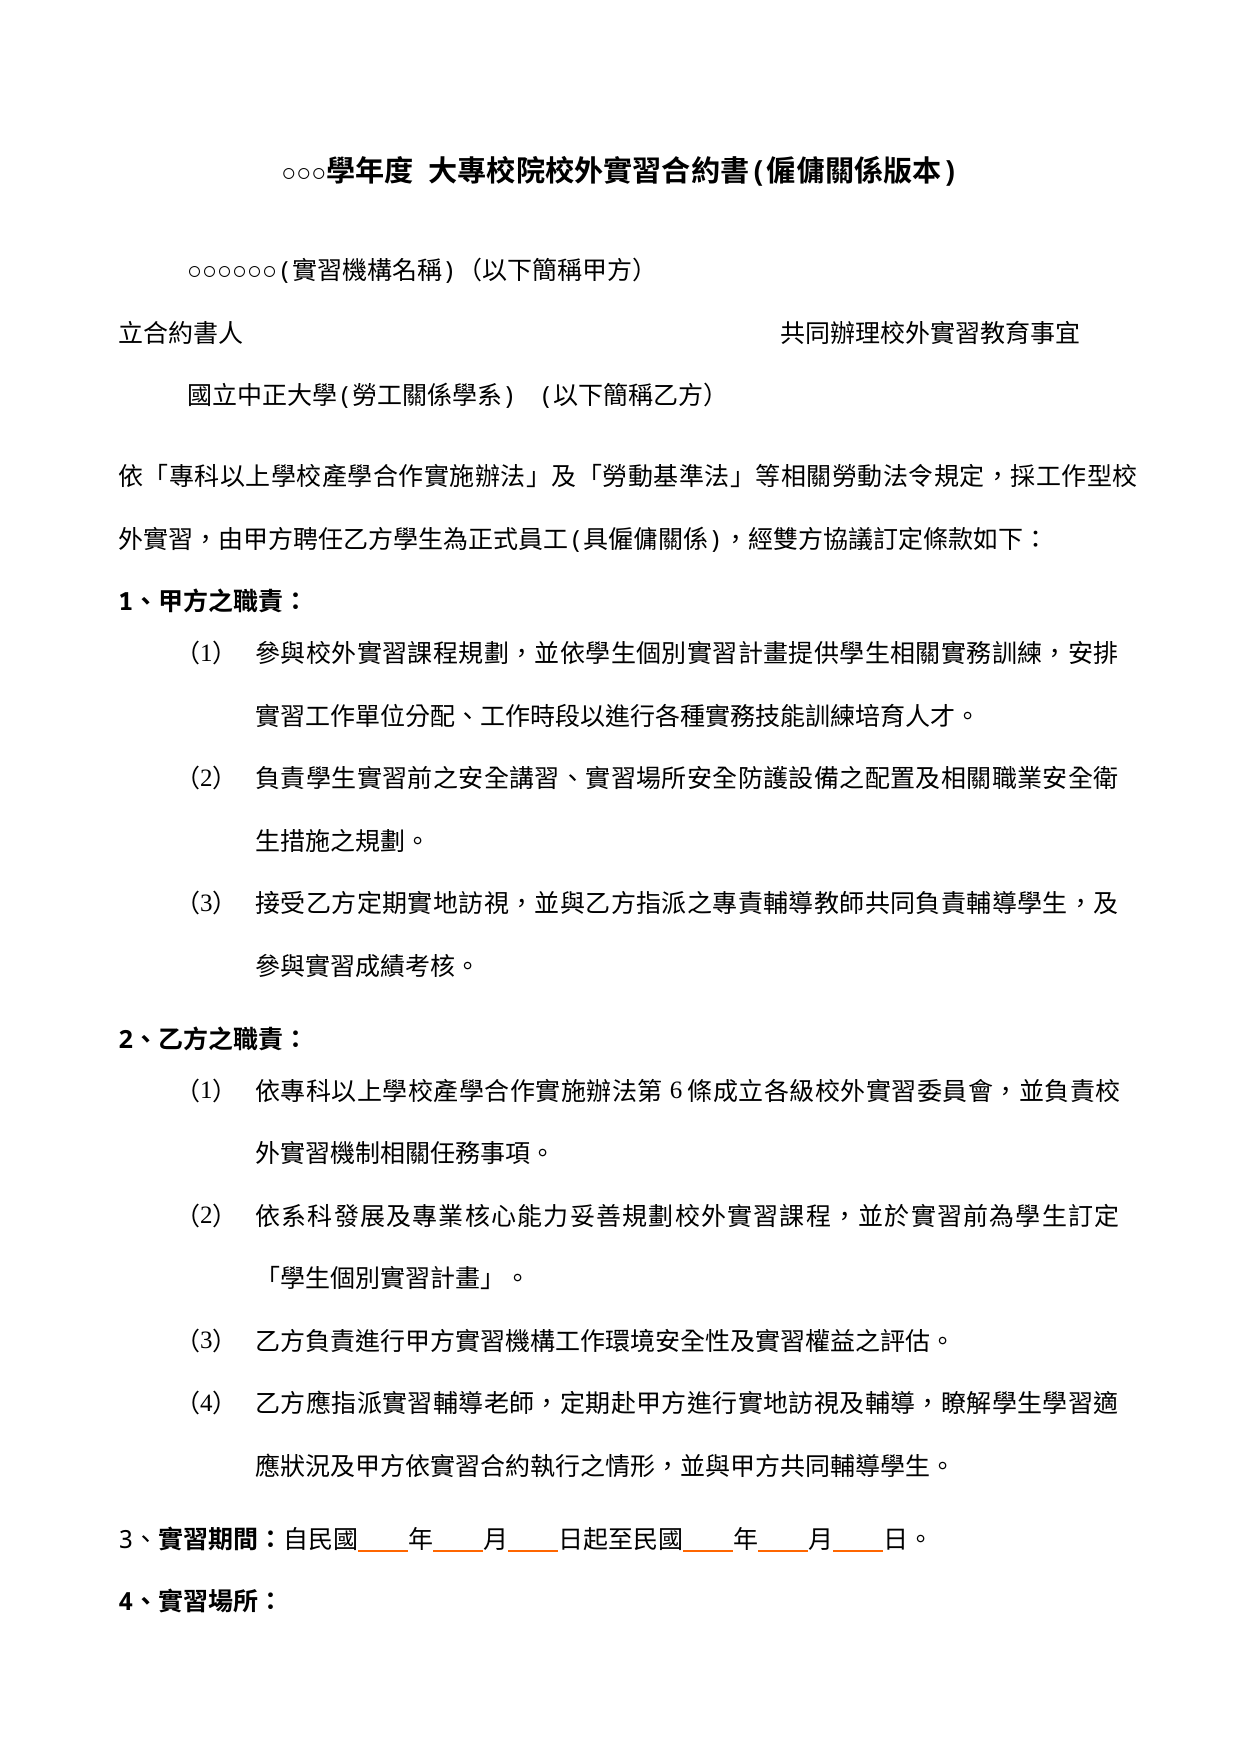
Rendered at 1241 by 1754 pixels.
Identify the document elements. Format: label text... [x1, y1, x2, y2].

list 乙方負責進行甲方實習機構工作環境安全性及實習權益之評估。 [175, 1308, 1122, 1371]
list 負責學生實習前之安全講習、實習場所安全防護設備之配置及相關職業安全衛生措施之規劃。 [175, 746, 1122, 871]
text 依「專科以上學校產學合作實施辦法」及「勞動基準法」等相關勞動法令規定，採工作型校外實習，由甲方聘任乙方學生為正式員工(具僱傭關係)，經雙方協議訂定條款如下： [118, 433, 1139, 558]
list 甲方之職責： [118, 558, 1119, 621]
list 乙方之職責： [118, 996, 1119, 1058]
list 參與校外實習課程規劃，並依學生個別實習計畫提供學生相關實務訓練，安排實習工作單位分配、工作時段以進行各種實務技能訓練培育人才。 [175, 621, 1122, 746]
text ○○○○○○(實習機構名稱)（以下簡稱甲方） [118, 227, 1139, 289]
list 實習場所： [118, 1558, 1119, 1621]
text ○○○學年度 大專校院校外實習合約書(僱傭關係版本) [118, 127, 1122, 189]
list 乙方應指派實習輔導老師，定期赴甲方進行實地訪視及輔導，瞭解學生學習適應狀況及甲方依實習合約執行之情形，並與甲方共同輔導學生。 [175, 1371, 1122, 1496]
list 實習期間：自民國 年 月 日起至民國 年 月 日。 [118, 1496, 1119, 1558]
text 國立中正大學(勞工關係學系) (以下簡稱乙方） [118, 352, 1139, 414]
list 依系科發展及專業核心能力妥善規劃校外實習課程，並於實習前為學生訂定「學生個別實習計畫」。 [175, 1183, 1122, 1308]
list 依專科以上學校產學合作實施辦法第6條成立各級校外實習委員會，並負責校外實習機制相關任務事項。 [175, 1058, 1122, 1183]
list 接受乙方定期實地訪視，並與乙方指派之專責輔導教師共同負責輔導學生，及參與實習成績考核。 [175, 871, 1122, 996]
text 立合約書人 共同辦理校外實習教育事宜 [118, 289, 1139, 352]
